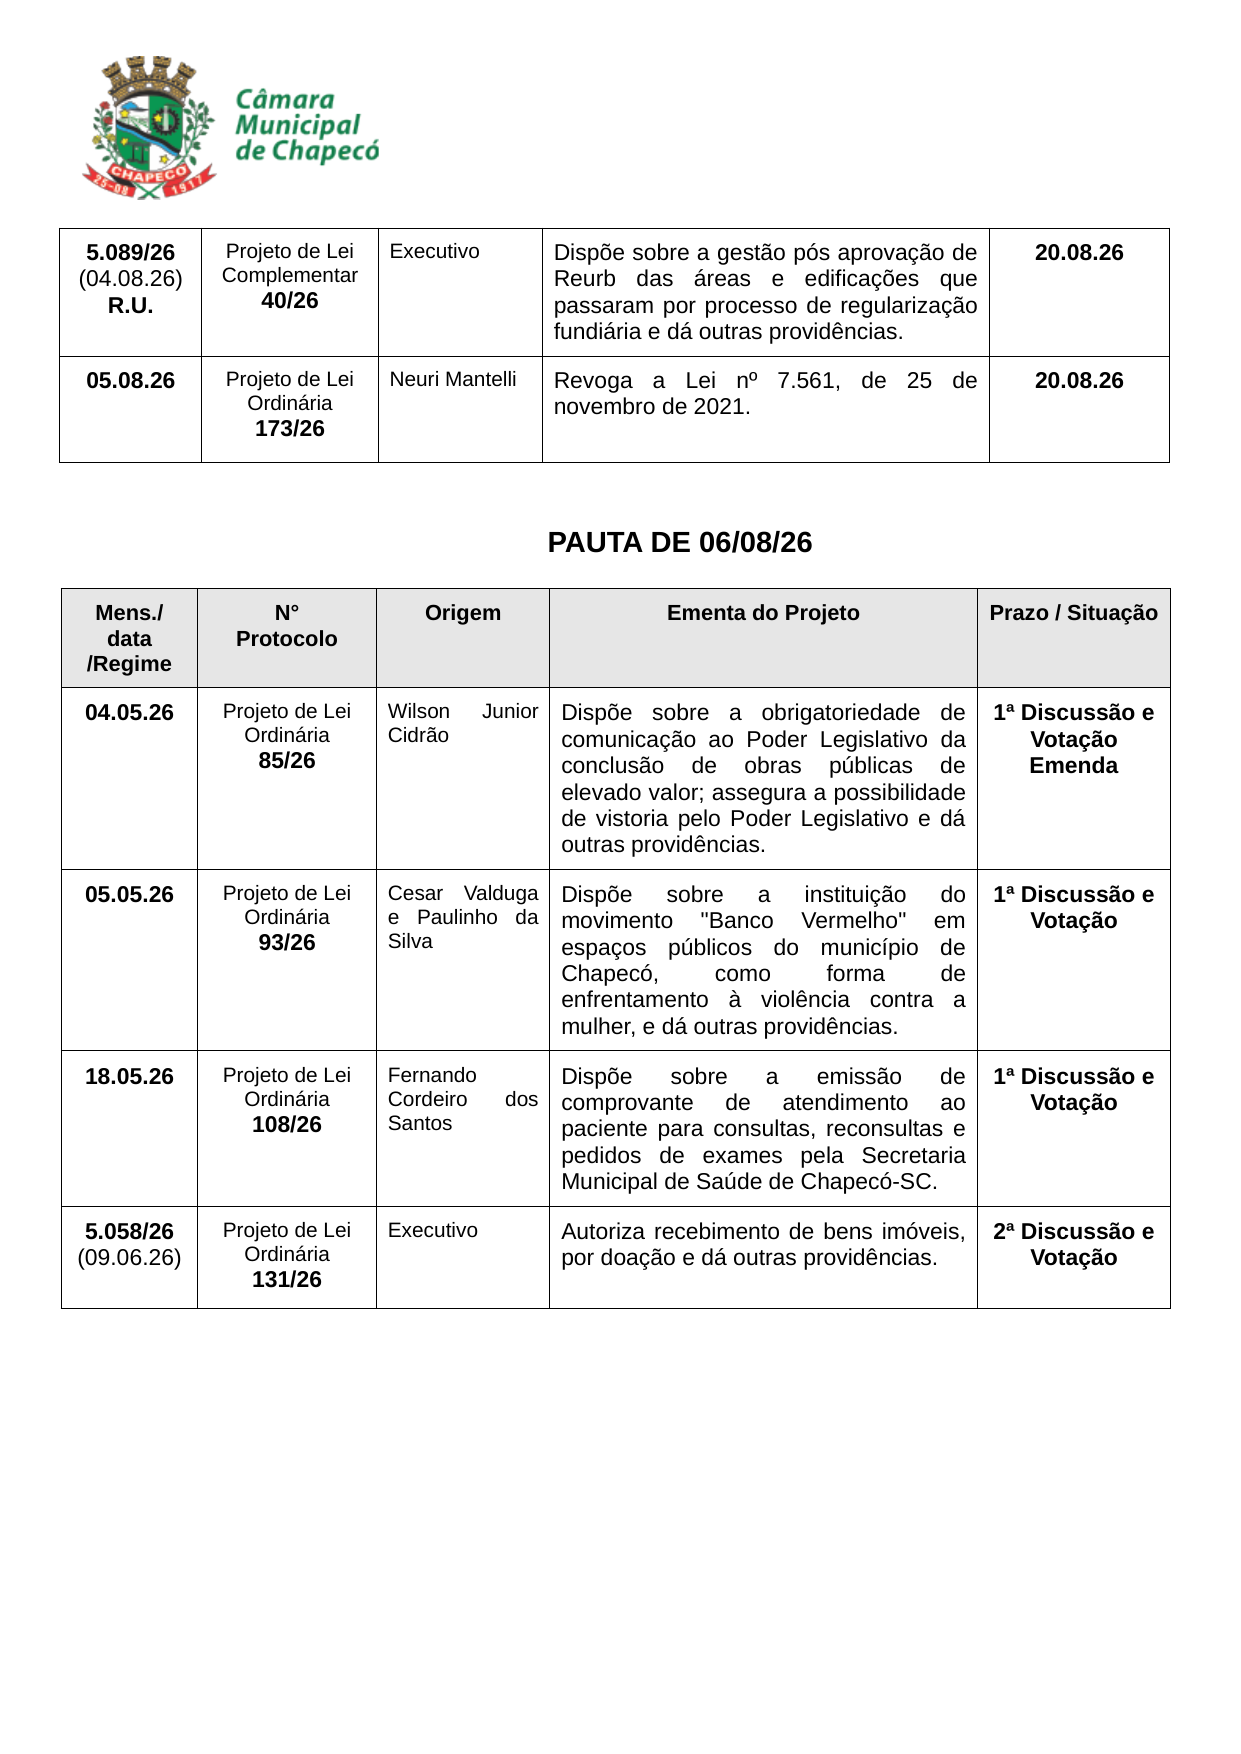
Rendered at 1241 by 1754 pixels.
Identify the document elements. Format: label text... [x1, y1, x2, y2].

table_header Ementa do Projeto [550, 589, 977, 687]
table_cell 05.05.26 [62, 870, 197, 1050]
table_cell 1ª Discussão e Votação [978, 870, 1170, 1050]
table_cell 1ª Discussão e Votação [978, 1051, 1170, 1206]
table_cell Projeto de Lei Ordinária 93/26 [198, 870, 376, 1050]
table_cell 04.05.26 [62, 688, 197, 869]
table_cell 2ª Discussão e Votação [978, 1207, 1170, 1308]
table_cell Projeto de Lei Ordinária 85/26 [198, 688, 376, 869]
table_header Origem [377, 589, 549, 687]
table_cell Dispõe sobre a obrigatoriedade de comunicação ao Poder Legislativo da conclusão de obras públicas de elevado valor; assegura a possibilidade de vistoria pelo Poder Legislativo e dá outras providências. [550, 688, 977, 869]
table_cell 18.05.26 [62, 1051, 197, 1206]
table_header N° Protocolo [198, 589, 376, 687]
table_cell Executivo [379, 229, 542, 356]
table_cell Executivo [377, 1207, 549, 1308]
picture [81, 56, 379, 200]
table_cell Projeto de Lei Complementar 40/26 [202, 229, 378, 356]
table_cell Neuri Mantelli [379, 357, 542, 462]
table_cell Dispõe sobre a instituição do movimento "Banco Vermelho" em espaços públicos do município de Chapecó, como forma de enfrentamento à violência contra a mulher, e dá outras providências. [550, 870, 977, 1050]
table_cell 1ª Discussão e Votação Emenda [978, 688, 1170, 869]
subtitle PAUTA DE 06/08/26 [215, 525, 1145, 559]
table_cell Autoriza recebimento de bens imóveis, por doação e dá outras providências. [550, 1207, 977, 1308]
table_cell Dispõe sobre a gestão pós aprovação de Reurb das áreas e edificações que passaram por processo de regularização fundiária e dá outras providências. [543, 229, 989, 356]
table_cell Projeto de Lei Ordinária 173/26 [202, 357, 378, 462]
table_cell 05.08.26 [60, 357, 201, 462]
table_cell Fernando Cordeiro dos Santos [377, 1051, 549, 1206]
table_header Prazo / Situação [978, 589, 1170, 687]
table_cell Projeto de Lei Ordinária 131/26 [198, 1207, 376, 1308]
table_cell 20.08.26 [990, 357, 1169, 462]
table_cell Cesar Valduga e Paulinho da Silva [377, 870, 549, 1050]
table_cell 20.08.26 [990, 229, 1169, 356]
table_cell 5.089/26 (04.08.26) R.U. [60, 229, 201, 356]
table_cell 5.058/26 (09.06.26) [62, 1207, 197, 1308]
table_cell Dispõe sobre a emissão de comprovante de atendimento ao paciente para consultas, reconsultas e pedidos de exames pela Secretaria Municipal de Saúde de Chapecó-SC. [550, 1051, 977, 1206]
table_header Mens./ data /Regime [62, 589, 197, 687]
table_cell Revoga a Lei nº 7.561, de 25 de novembro de 2021. [543, 357, 989, 462]
table_cell Wilson Junior Cidrão [377, 688, 549, 869]
table_cell Projeto de Lei Ordinária 108/26 [198, 1051, 376, 1206]
